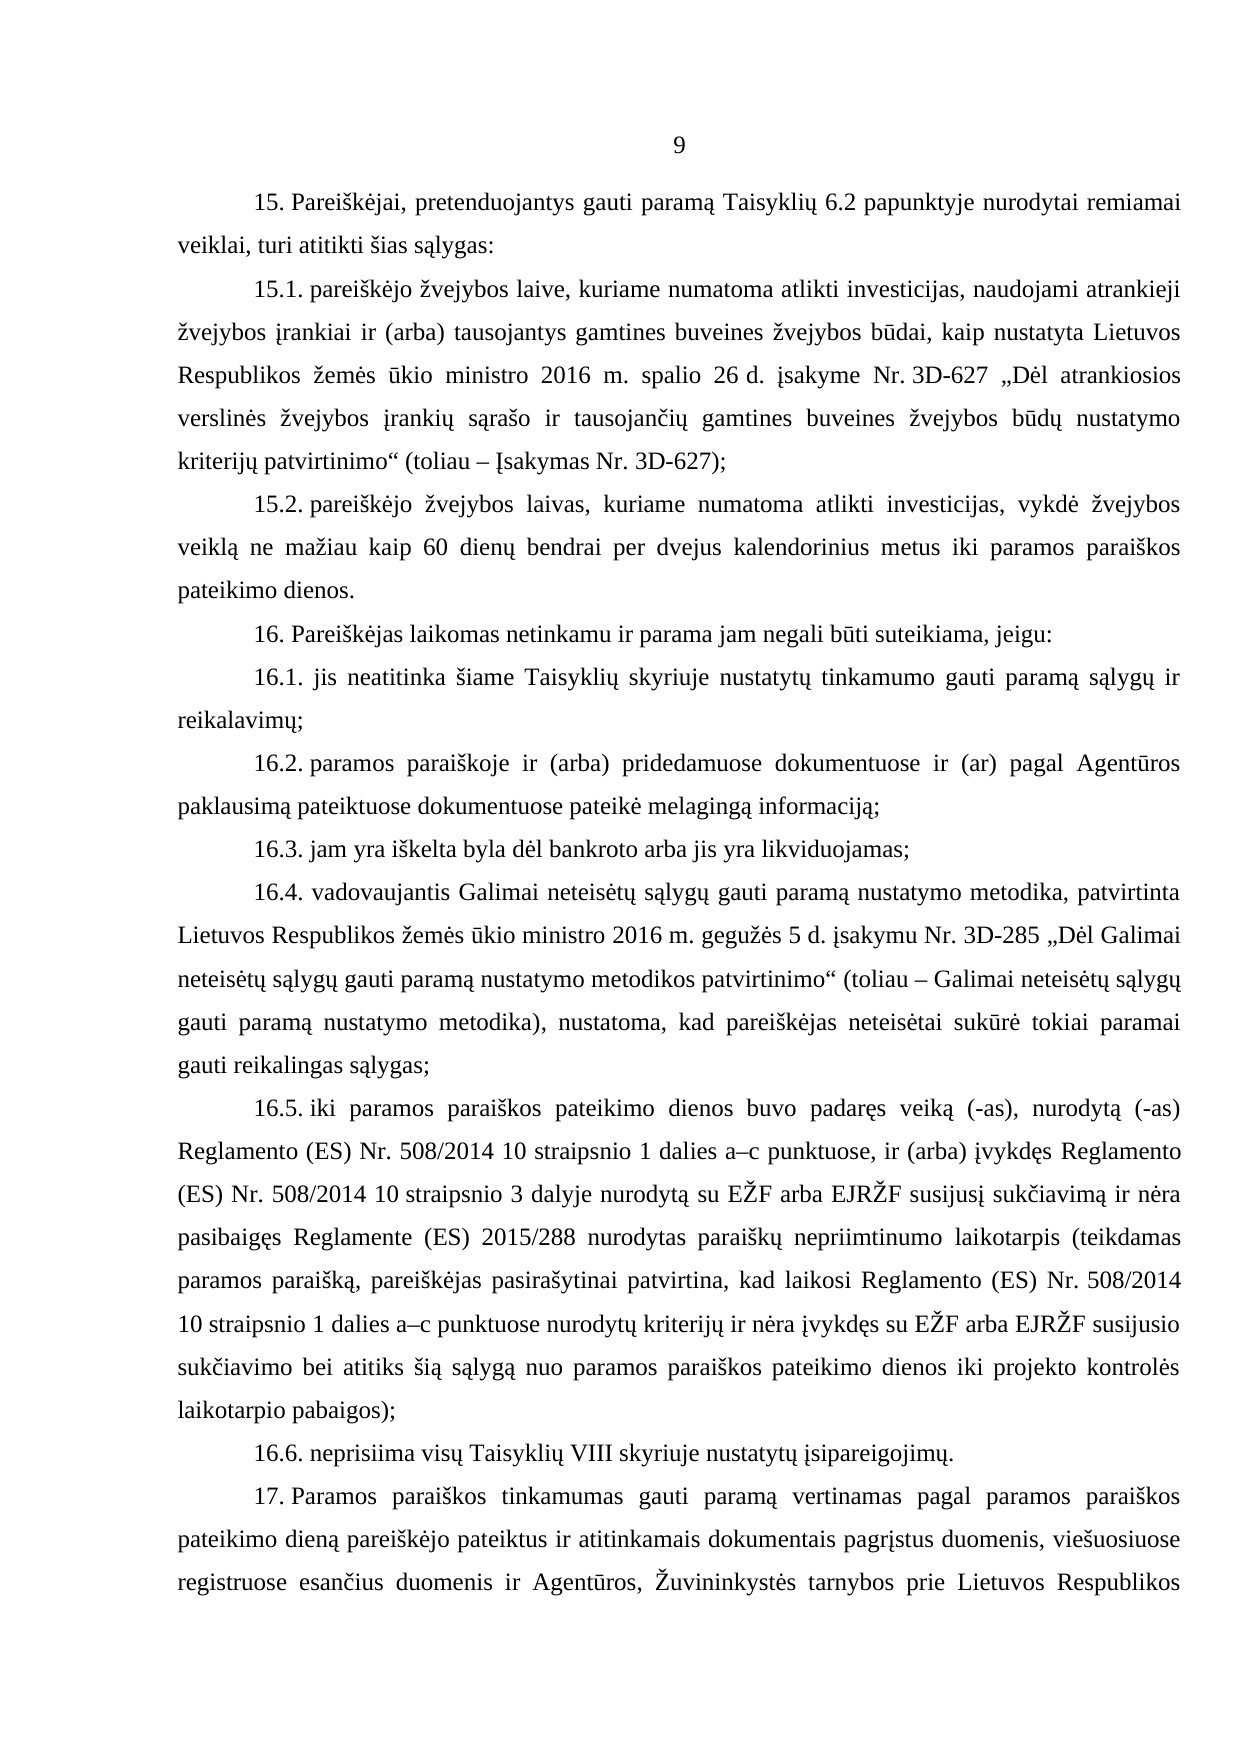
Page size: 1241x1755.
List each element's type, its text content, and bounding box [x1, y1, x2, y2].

text 16.3. jam yra iškelta byla dėl bankroto arba jis yra likviduojamas; [177, 834, 1181, 863]
text 15. Pareiškėjai, pretenduojantys gauti paramą Taisyklių 6.2 papunktyje nurodytai remiamai veiklai, turi atitikti šias sąlygas: [177, 187, 1181, 259]
text 16.6. neprisiima visų Taisyklių VIII skyriuje nustatytų įsipareigojimų. [177, 1438, 1181, 1467]
text 16.1. jis neatitinka šiame Taisyklių skyriuje nustatytų tinkamumo gauti paramą sąlygų ir reikalavimų; [177, 662, 1181, 734]
text 16.5. iki paramos paraiškos pateikimo dienos buvo padaręs veiką (-as), nurodytą (-as) Reglamento (ES) Nr. 508/2014 10 straipsnio 1 dalies a–c punktuose, ir (arba) įvykdęs Reglamento (ES) Nr. 508/2014 10 straipsnio 3 dalyje nurodytą su EŽF arba EJRŽF susijusį sukčiavimą ir nėra pasibaigęs Reglamente (ES) 2015/288 nurodytas paraiškų nepriimtinumo laikotarpis (teikdamas paramos paraišką, pareiškėjas pasirašytinai patvirtina, kad laikosi Reglamento (ES) Nr. 508/2014 10 straipsnio 1 dalies a–c punktuose nurodytų kriterijų ir nėra įvykdęs su EŽF arba EJRŽF susijusio sukčiavimo bei atitiks šią sąlygą nuo paramos paraiškos pateikimo dienos iki projekto kontrolės laikotarpio pabaigos); [177, 1093, 1181, 1424]
text 16.4. vadovaujantis Galimai neteisėtų sąlygų gauti paramą nustatymo metodika, patvirtinta Lietuvos Respublikos žemės ūkio ministro 2016 m. gegužės 5 d. įsakymu Nr. 3D-285 „Dėl Galimai neteisėtų sąlygų gauti paramą nustatymo metodikos patvirtinimo“ (toliau – Galimai neteisėtų sąlygų gauti paramą nustatymo metodika), nustatoma, kad pareiškėjas neteisėtai sukūrė tokiai paramai gauti reikalingas sąlygas; [177, 877, 1181, 1079]
text 16.2. paramos paraiškoje ir (arba) pridedamuose dokumentuose ir (ar) pagal Agentūros paklausimą pateiktuose dokumentuose pateikė melagingą informaciją; [177, 748, 1181, 820]
text 16. Pareiškėjas laikomas netinkamu ir parama jam negali būti suteikiama, jeigu: [177, 619, 1181, 647]
text 17. Paramos paraiškos tinkamumas gauti paramą vertinamas pagal paramos paraiškos pateikimo dieną pareiškėjo pateiktus ir atitinkamais dokumentais pagrįstus duomenis, viešuosiuose registruose esančius duomenis ir Agentūros, Žuvininkystės tarnybos prie Lietuvos Respublikos [177, 1481, 1181, 1596]
text 15.1. pareiškėjo žvejybos laive, kuriame numatoma atlikti investicijas, naudojami atrankieji žvejybos įrankiai ir (arba) tausojantys gamtines buveines žvejybos būdai, kaip nustatyta Lietuvos Respublikos žemės ūkio ministro 2016 m. spalio 26 d. įsakyme Nr. 3D-627 „Dėl atrankiosios verslinės žvejybos įrankių sąrašo ir tausojančių gamtines buveines žvejybos būdų nustatymo kriterijų patvirtinimo“ (toliau – Įsakymas Nr. 3D-627); [177, 274, 1181, 475]
text 15.2. pareiškėjo žvejybos laivas, kuriame numatoma atlikti investicijas, vykdė žvejybos veiklą ne mažiau kaip 60 dienų bendrai per dvejus kalendorinius metus iki paramos paraiškos pateikimo dienos. [177, 489, 1181, 604]
